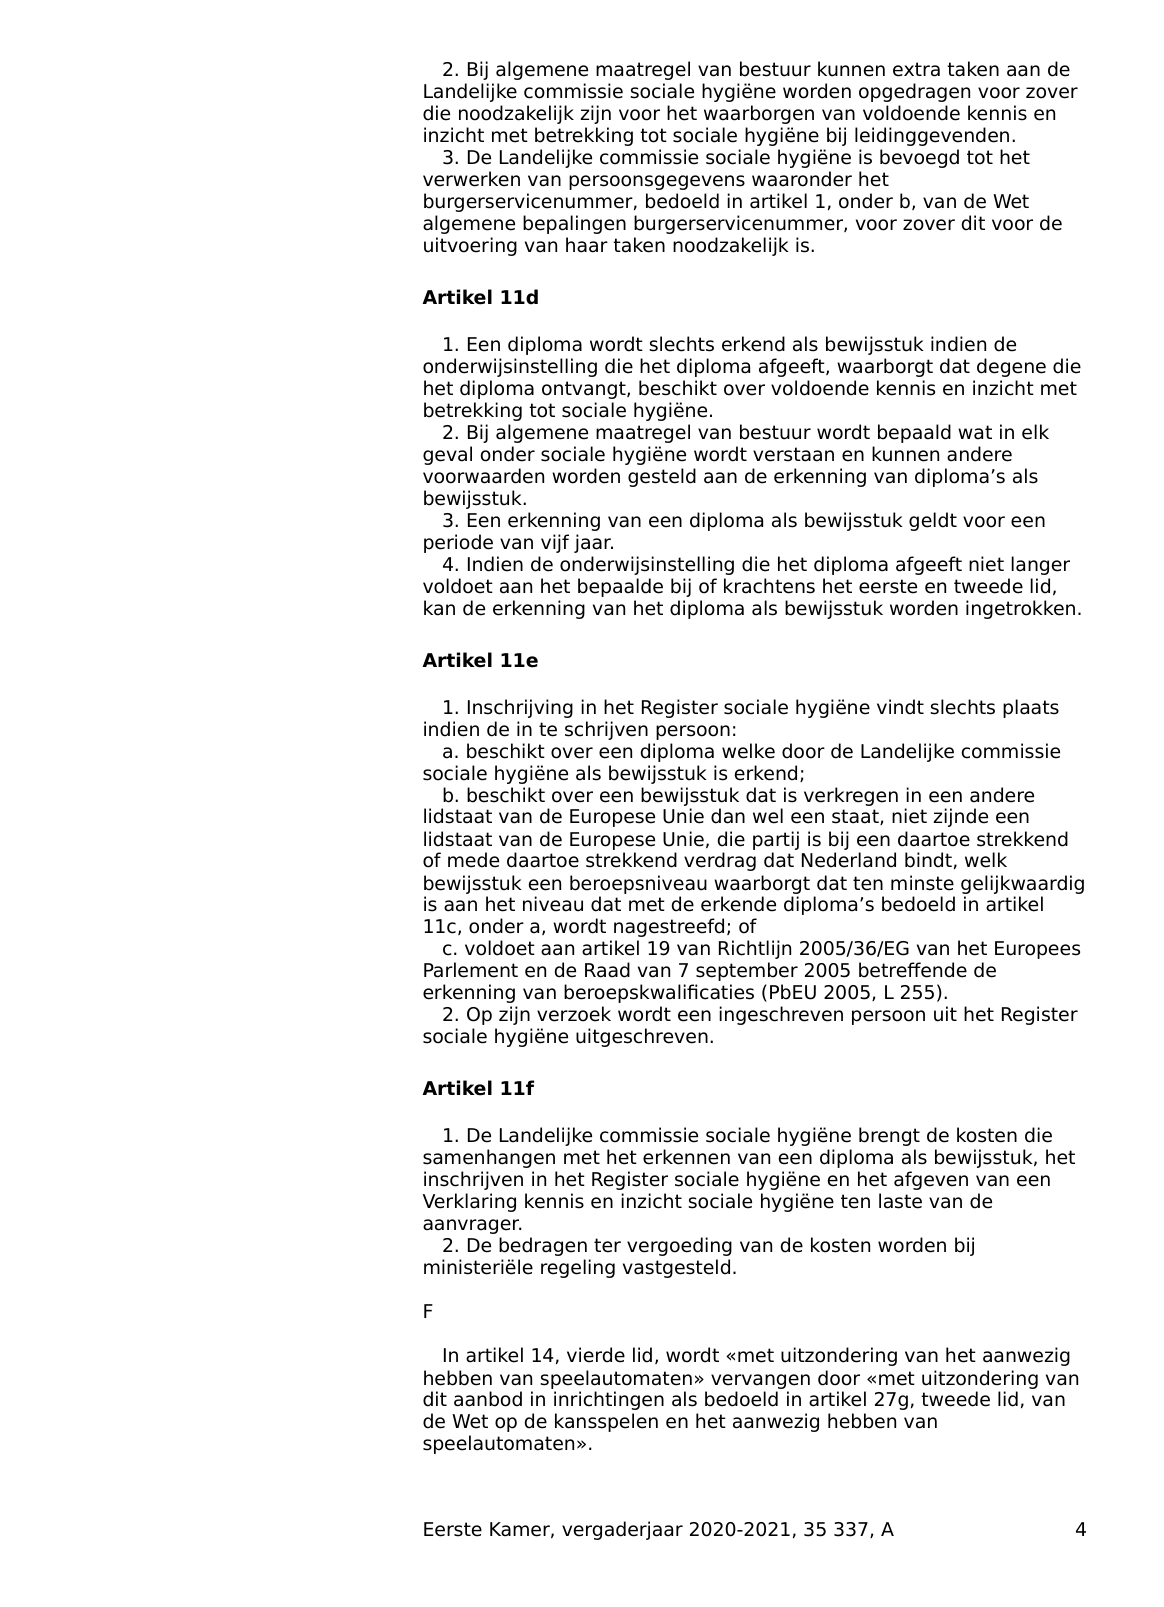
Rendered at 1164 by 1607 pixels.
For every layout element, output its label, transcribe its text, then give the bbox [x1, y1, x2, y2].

text F [422, 1301, 1087, 1323]
text In artikel 14, vierde lid, wordt «met uitzondering van het aanwezig hebben van speelautomaten» vervangen door «met uitzondering van dit aanbod in inrichtingen als bedoeld in artikel 27g, tweede lid, van de Wet op de kansspelen en het aanwezig hebben van speelautomaten». [422, 1345, 1087, 1455]
text 1. Inschrijving in het Register sociale hygiëne vindt slechts plaats indien de in te schrijven persoon: [422, 697, 1087, 741]
text 2. Bij algemene maatregel van bestuur wordt bepaald wat in elk geval onder sociale hygiëne wordt verstaan en kunnen andere voorwaarden worden gesteld aan de erkenning van diploma’s als bewijsstuk. [422, 422, 1087, 510]
text 3. Een erkenning van een diploma als bewijsstuk geldt voor een periode van vijf jaar. [422, 510, 1087, 554]
text 3. De Landelijke commissie sociale hygiëne is bevoegd tot het verwerken van persoonsgegevens waaronder het burgerservicenummer, bedoeld in artikel 1, onder b, van de Wet algemene bepalingen burgerservicenummer, voor zover dit voor de uitvoering van haar taken noodzakelijk is. [422, 147, 1087, 257]
text 1. De Landelijke commissie sociale hygiëne brengt de kosten die samenhangen met het erkennen van een diploma als bewijsstuk, het inschrijven in het Register sociale hygiëne en het afgeven van een Verklaring kennis en inzicht sociale hygiëne ten laste van de aanvrager. [422, 1125, 1087, 1235]
subtitle Artikel 11f [422, 1078, 1087, 1100]
text 1. Een diploma wordt slechts erkend als bewijsstuk indien de onderwijsinstelling die het diploma afgeeft, waarborgt dat degene die het diploma ontvangt, beschikt over voldoende kennis en inzicht met betrekking tot sociale hygiëne. [422, 334, 1087, 422]
subtitle Artikel 11d [422, 287, 1087, 309]
subtitle Artikel 11e [422, 649, 1087, 672]
text 2. Bij algemene maatregel van bestuur kunnen extra taken aan de Landelijke commissie sociale hygiëne worden opgedragen voor zover die noodzakelijk zijn voor het waarborgen van voldoende kennis en inzicht met betrekking tot sociale hygiëne bij leidinggevenden. [422, 59, 1087, 147]
text 2. Op zijn verzoek wordt een ingeschreven persoon uit het Register sociale hygiëne uitgeschreven. [422, 1004, 1087, 1048]
text a. beschikt over een diploma welke door de Landelijke commissie sociale hygiëne als bewijsstuk is erkend; [422, 741, 1087, 784]
text 4. Indien de onderwijsinstelling die het diploma afgeeft niet langer voldoet aan het bepaalde bij of krachtens het eerste en tweede lid, kan de erkenning van het diploma als bewijsstuk worden ingetrokken. [422, 554, 1087, 619]
text 2. De bedragen ter vergoeding van de kosten worden bij ministeriële regeling vastgesteld. [422, 1235, 1087, 1279]
text c. voldoet aan artikel 19 van Richtlijn 2005/36/EG van het Europees Parlement en de Raad van 7 september 2005 betreffende de erkenning van beroepskwalificaties (PbEU 2005, L 255). [422, 938, 1087, 1004]
text b. beschikt over een bewijsstuk dat is verkregen in een andere lidstaat van de Europese Unie dan wel een staat, niet zijnde een lidstaat van de Europese Unie, die partij is bij een daartoe strekkend of mede daartoe strekkend verdrag dat Nederland bindt, welk bewijsstuk een beroepsniveau waarborgt dat ten minste gelijkwaardig is aan het niveau dat met de erkende diploma’s bedoeld in artikel 11c, onder a, wordt nagestreefd; of [422, 784, 1087, 938]
